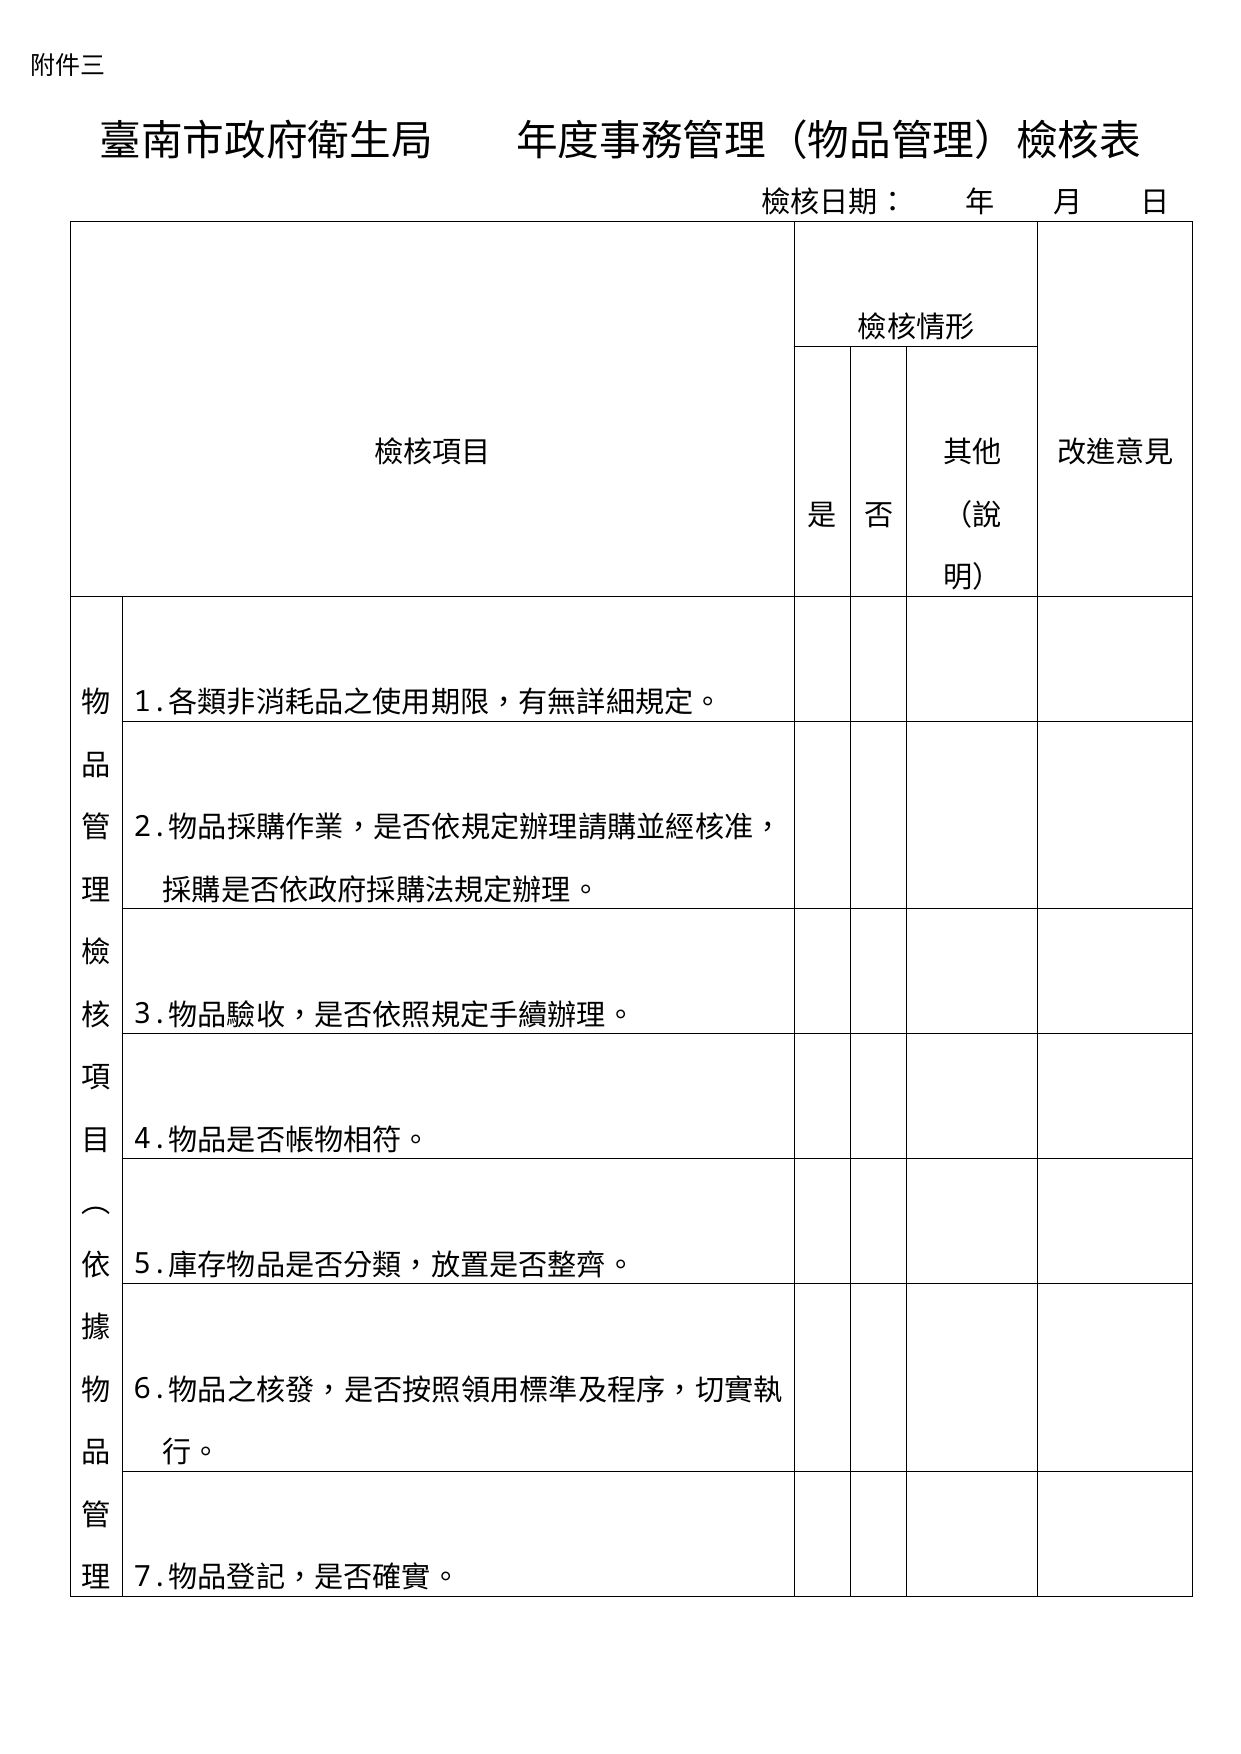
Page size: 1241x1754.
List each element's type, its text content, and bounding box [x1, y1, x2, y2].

table_cell [907, 1159, 1037, 1283]
table_cell [795, 1472, 850, 1596]
table_cell [1038, 1284, 1192, 1471]
table_cell [1038, 1472, 1192, 1596]
table_cell [907, 597, 1037, 721]
text 臺南市政府衛生局 年度事務管理（物品管理）檢核表 [71, 96, 1169, 158]
table_cell 是 [795, 347, 850, 596]
table_cell [795, 909, 850, 1033]
table_cell 4.物品是否帳物相符。 [123, 1034, 794, 1158]
table_cell [851, 722, 906, 908]
table_cell [795, 1284, 850, 1471]
table_cell [907, 1472, 1037, 1596]
table_cell [1038, 722, 1192, 908]
table_cell [907, 722, 1037, 908]
table_cell [851, 1159, 906, 1283]
table_cell 6.物品之核發，是否按照領用標準及程序，切實執行。 [123, 1284, 794, 1471]
table_cell [851, 597, 906, 721]
table_cell [851, 1284, 906, 1471]
table_cell 否 [851, 347, 906, 596]
table_cell 物品管理檢核項目︵依據物品管理 [71, 597, 122, 1596]
table_cell [795, 722, 850, 908]
table_cell [907, 1034, 1037, 1158]
table_cell [795, 1034, 850, 1158]
text 檢核日期： 年 月 日 [71, 158, 1169, 221]
text [30, 81, 180, 91]
table_cell [907, 1284, 1037, 1471]
table_header 檢核情形 [795, 222, 1037, 346]
table_cell [851, 1034, 906, 1158]
table_header 改進意見 [1038, 222, 1192, 596]
text 附件三 [30, 45, 180, 81]
table_cell [1038, 1034, 1192, 1158]
table_cell [851, 1472, 906, 1596]
table_cell [1038, 1159, 1192, 1283]
table_cell [907, 909, 1037, 1033]
table_cell [1038, 597, 1192, 721]
table_cell 1.各類非消耗品之使用期限，有無詳細規定。 [123, 597, 794, 721]
table_cell 3.物品驗收，是否依照規定手續辦理。 [123, 909, 794, 1033]
table_cell 5.庫存物品是否分類，放置是否整齊。 [123, 1159, 794, 1283]
table_cell 2.物品採購作業，是否依規定辦理請購並經核准，採購是否依政府採購法規定辦理。 [123, 722, 794, 908]
table_cell 其他 （說明） [907, 347, 1037, 596]
table_cell [795, 597, 850, 721]
table_header 檢核項目 [71, 222, 794, 596]
table_cell [851, 909, 906, 1033]
table_cell [1038, 909, 1192, 1033]
table_cell [795, 1159, 850, 1283]
table_cell 7.物品登記，是否確實。 [123, 1472, 794, 1596]
